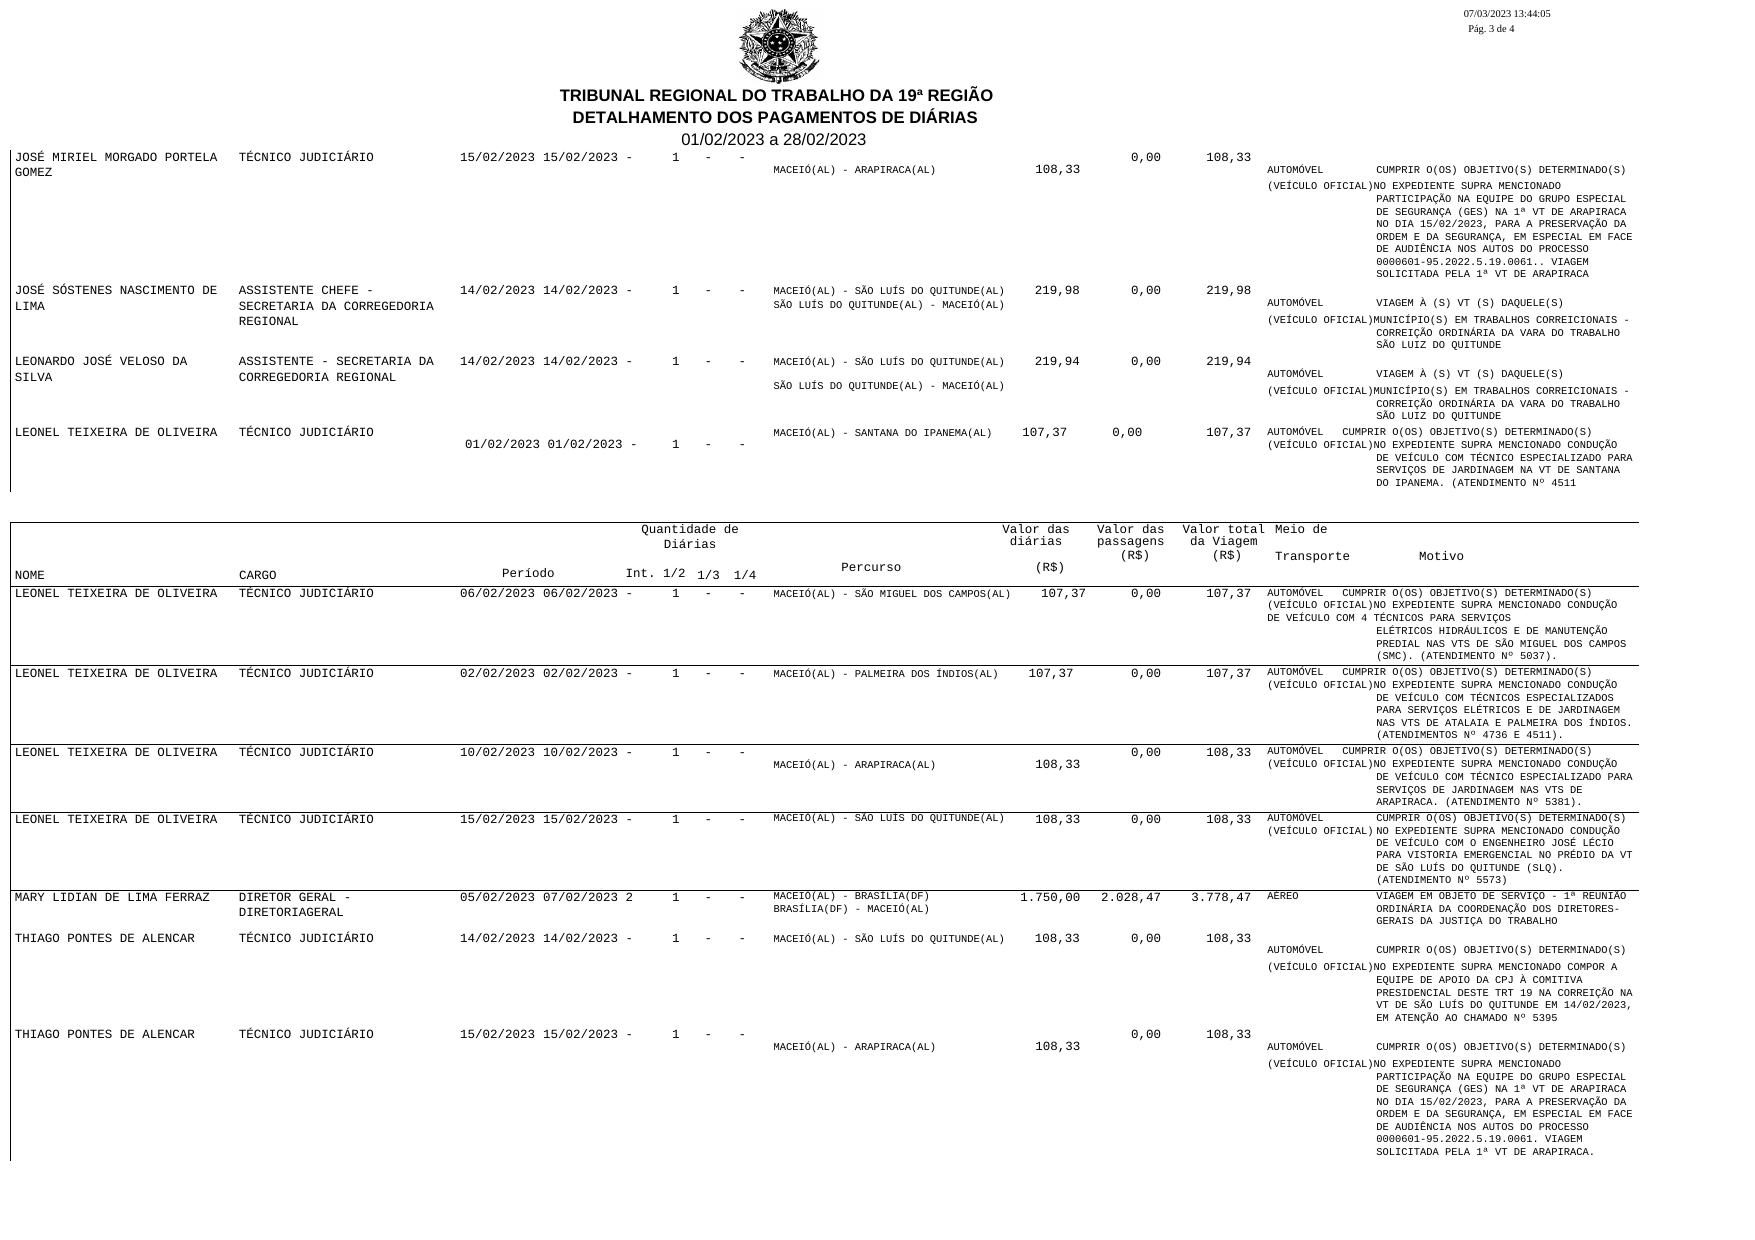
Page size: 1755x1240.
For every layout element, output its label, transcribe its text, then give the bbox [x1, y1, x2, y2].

table_cell 0,00 [1086, 150, 1176, 283]
table_cell 01/02/2023 01/02/2023 - 1 - - [460, 426, 773, 492]
table_cell 1 [663, 284, 697, 354]
table_cell - [734, 150, 773, 283]
table_cell - [697, 666, 733, 744]
table_cell 107,37 [1176, 587, 1267, 665]
table_cell ASSISTENTE CHEFE - SECRETARIA DA CORREGEDORIA REGIONAL [239, 284, 460, 354]
table_cell MARY LIDIAN DE LIMA FERRAZ [11, 891, 239, 931]
table_cell 07/02/2023 2 [543, 891, 663, 931]
table_cell MACEIÓ(AL) - PALMEIRA DOS ÍNDIOS(AL) 107,37 [773, 666, 1086, 744]
table_cell 108,33 [1176, 745, 1267, 811]
table_cell - [697, 1027, 733, 1161]
table_cell 10/02/2023 [460, 745, 543, 811]
table_cell 14/02/2023 - [543, 355, 663, 426]
table_cell MACEIÓ(AL) - BRASÍLIA(DF) BRASÍLIA(DF) - MACEIÓ(AL) [773, 891, 1005, 931]
table_header Valor das diárias Percurso (R$) [773, 523, 1086, 586]
table_cell LEONEL TEIXEIRA DE OLIVEIRA [11, 587, 239, 665]
table_cell ASSISTENTE - SECRETARIA DA CORREGEDORIA REGIONAL [239, 355, 460, 426]
table_cell 1 [663, 355, 697, 426]
table_cell 108,33 [1005, 813, 1086, 889]
table_cell - [697, 355, 733, 426]
table_cell AUTOMÓVEL CUMPRIR O(OS) OBJETIVO(S) DETERMINADO(S) (VEÍCULO OFICIAL)NO EXPEDIENTE SUPRA MENCIONADO CONDUÇÃO DE VEÍCULO COM TÉCNICOS ESPECIALIZADOS PARA SERVIÇOS ELÉTRICOS E DE JARDINAGEM NAS VTS DE ATALAIA E PALMEIRA DOS ÍNDIOS. (ATENDIMENTOS Nº 4736 E 4511). [1267, 666, 1639, 744]
table_cell - [697, 150, 733, 283]
table_cell 1 [663, 813, 697, 889]
table_cell 107,37 [1176, 666, 1267, 744]
table_cell MACEIÓ(AL) - SÃO LUÍS DO QUITUNDE(AL) 219,94 SÃO LUÍS DO QUITUNDE(AL) - MACEIÓ(AL) [773, 355, 1086, 426]
table_header Meio de Transporte Motivo [1267, 523, 1639, 586]
table_cell 15/02/2023 - [543, 813, 663, 889]
table_cell 15/02/2023 [460, 150, 543, 283]
table_cell - [734, 931, 773, 1027]
table_cell TÉCNICO JUDICIÁRIO [239, 745, 460, 811]
table_cell 0,00 [1086, 813, 1176, 889]
table_cell DIRETOR GERAL - DIRETORIAGERAL [239, 891, 460, 931]
table_cell 1 [663, 745, 697, 811]
table_cell MACEIÓ(AL) - SÃO LUÍS DO QUITUNDE(AL) 108,33 [773, 931, 1086, 1027]
table_cell TÉCNICO JUDICIÁRIO [239, 931, 460, 1027]
table_cell 15/02/2023 [460, 813, 543, 889]
table_cell 108,33 [1176, 150, 1267, 283]
table_cell 107,37 [1176, 426, 1267, 492]
table_header Valor das passagens (R$) [1086, 523, 1176, 586]
table_cell 14/02/2023 - [543, 284, 663, 354]
table_cell 1 [663, 587, 697, 665]
table_cell AUTOMÓVEL CUMPRIR O(OS) OBJETIVO(S) DETERMINADO(S) (VEÍCULO OFICIAL)NO EXPEDIENTE SUPRA MENCIONADO CONDUÇÃO DE VEÍCULO COM 4 TÉCNICOS PARA SERVIÇOS ELÉTRICOS HIDRÁULICOS E DE MANUTENÇÃO PREDIAL NAS VTS DE SÃO MIGUEL DOS CAMPOS (SMC). (ATENDIMENTO Nº 5037). [1267, 587, 1639, 665]
table_cell LEONEL TEIXEIRA DE OLIVEIRA [11, 745, 239, 811]
table_header CARGO [239, 523, 460, 586]
table_cell - [697, 284, 733, 354]
table_cell 0,00 [1086, 355, 1176, 426]
table_cell 1.750,00 [1005, 891, 1086, 931]
table_cell AUTOMÓVEL CUMPRIR O(OS) OBJETIVO(S) DETERMINADO(S) (VEÍCULO OFICIAL)NO EXPEDIENTE SUPRA MENCIONADO CONDUÇÃO DE VEÍCULO COM TÉCNICO ESPECIALIZADO PARA SERVIÇOS DE JARDINAGEM NA VT DE SANTANA DO IPANEMA. (ATENDIMENTO Nº 4511 [1267, 426, 1639, 492]
table_cell 10/02/2023 - [543, 745, 663, 811]
table_cell 15/02/2023 [460, 1027, 543, 1161]
table_cell MACEIÓ(AL) - ARAPIRACA(AL) 108,33 [773, 150, 1086, 283]
table_cell AUTOMÓVEL VIAGEM À (S) VT (S) DAQUELE(S) (VEÍCULO OFICIAL)MUNICÍPIO(S) EM TRABALHOS CORREICIONAIS - CORREIÇÃO ORDINÁRIA DA VARA DO TRABALHO SÃO LUIZ DO QUITUNDE [1267, 284, 1639, 354]
table_cell 1 [663, 891, 697, 931]
table_cell 14/02/2023 [460, 355, 543, 426]
table_cell 05/02/2023 [460, 891, 543, 931]
table_cell 0,00 [1086, 666, 1176, 744]
table_header Quantidade de Diárias Período Int. 1/2 [460, 523, 697, 586]
table_cell VIAGEM EM OBJETO DE SERVIÇO - 1ª REUNIÃO ORDINÁRIA DA COORDENAÇÃO DOS DIRETORES- GERAIS DA JUSTIÇA DO TRABALHO [1376, 891, 1639, 931]
table_cell 15/02/2023 - [543, 150, 663, 283]
table_cell MACEIÓ(AL) - SÃO MIGUEL DOS CAMPOS(AL) 107,37 [773, 587, 1086, 665]
table_cell CUMPRIR O(OS) OBJETIVO(S) DETERMINADO(S) NO EXPEDIENTE SUPRA MENCIONADO CONDUÇÃO DE VEÍCULO COM O ENGENHEIRO JOSÉ LÉCIO PARA VISTORIA EMERGENCIAL NO PRÉDIO DA VT DE SÃO LUÍS DO QUITUNDE (SLQ). (ATENDIMENTO Nº 5573) [1376, 813, 1639, 889]
table_cell 0,00 [1086, 745, 1176, 811]
table_cell - [697, 587, 733, 665]
table_cell AUTOMÓVEL VIAGEM À (S) VT (S) DAQUELE(S) (VEÍCULO OFICIAL)MUNICÍPIO(S) EM TRABALHOS CORREICIONAIS - CORREIÇÃO ORDINÁRIA DA VARA DO TRABALHO SÃO LUIZ DO QUITUNDE [1267, 355, 1639, 426]
table_cell 219,94 [1176, 355, 1267, 426]
table_cell 15/02/2023 - [543, 1027, 663, 1161]
table_cell 219,98 [1176, 284, 1267, 354]
table_cell 108,33 [1176, 813, 1267, 889]
table_cell - [697, 891, 733, 931]
table_cell MACEIÓ(AL) - SÃO LUÍS DO QUITUNDE(AL) [773, 813, 1005, 889]
table_cell JOSÉ MIRIEL MORGADO PORTELA GOMEZ [11, 150, 239, 283]
table_cell AUTOMÓVEL CUMPRIR O(OS) OBJETIVO(S) DETERMINADO(S) (VEÍCULO OFICIAL)NO EXPEDIENTE SUPRA MENCIONADO PARTICIPAÇÃO NA EQUIPE DO GRUPO ESPECIAL DE SEGURANÇA (GES) NA 1ª VT DE ARAPIRACA NO DIA 15/02/2023, PARA A PRESERVAÇÃO DA ORDEM E DA SEGURANÇA, EM ESPECIAL EM FACE DE AUDIÊNCIA NOS AUTOS DO PROCESSO 0000601-95.2022.5.19.0061. VIAGEM SOLICITADA PELA 1ª VT DE ARAPIRACA. [1267, 1027, 1639, 1161]
table_cell - [734, 666, 773, 744]
table_cell MACEIÓ(AL) - ARAPIRACA(AL) 108,33 [773, 1027, 1086, 1161]
table_cell - [734, 891, 773, 931]
table_cell LEONEL TEIXEIRA DE OLIVEIRA [11, 813, 239, 889]
table_cell - [734, 355, 773, 426]
table_cell - [734, 745, 773, 811]
table_cell TÉCNICO JUDICIÁRIO [239, 666, 460, 744]
table_cell - [697, 745, 733, 811]
table_cell 0,00 [1086, 1027, 1176, 1161]
table_cell MACEIÓ(AL) - SÃO LUÍS DO QUITUNDE(AL) 219,98 SÃO LUÍS DO QUITUNDE(AL) - MACEIÓ(AL) [773, 284, 1086, 354]
table_cell TÉCNICO JUDICIÁRIO [239, 587, 460, 665]
table_cell 06/02/2023 [460, 587, 543, 665]
table_cell TÉCNICO JUDICIÁRIO [239, 150, 460, 283]
table_cell 0,00 [1086, 587, 1176, 665]
table_cell TÉCNICO JUDICIÁRIO [239, 1027, 460, 1161]
table_cell 14/02/2023 [460, 284, 543, 354]
table_cell 0,00 [1086, 931, 1176, 1027]
table_cell TÉCNICO JUDICIÁRIO [239, 813, 460, 889]
table_cell LEONARDO JOSÉ VELOSO DA SILVA [11, 355, 239, 426]
table_cell 02/02/2023 [460, 666, 543, 744]
table_cell LEONEL TEIXEIRA DE OLIVEIRA [11, 426, 239, 492]
table_cell - [734, 284, 773, 354]
table_cell - [734, 587, 773, 665]
table_cell TÉCNICO JUDICIÁRIO [239, 426, 460, 492]
table_cell AUTOMÓVEL (VEÍCULO OFICIAL) [1267, 813, 1376, 889]
table_cell 1 [663, 150, 697, 283]
table_header 1/3 [697, 523, 733, 586]
table_cell 2.028,47 [1086, 891, 1176, 931]
table_cell 14/02/2023 - [543, 931, 663, 1027]
table_cell THIAGO PONTES DE ALENCAR [11, 1027, 239, 1161]
table_cell - [734, 1027, 773, 1161]
table_cell 14/02/2023 [460, 931, 543, 1027]
table_cell 3.778,47 [1176, 891, 1267, 931]
table_cell - [734, 813, 773, 889]
table_cell AUTOMÓVEL CUMPRIR O(OS) OBJETIVO(S) DETERMINADO(S) (VEÍCULO OFICIAL)NO EXPEDIENTE SUPRA MENCIONADO COMPOR A EQUIPE DE APOIO DA CPJ À COMITIVA PRESIDENCIAL DESTE TRT 19 NA CORREIÇÃO NA VT DE SÃO LUÍS DO QUITUNDE EM 14/02/2023, EM ATENÇÃO AO CHAMADO Nº 5395 [1267, 931, 1639, 1027]
table_cell MACEIÓ(AL) - SANTANA DO IPANEMA(AL) 107,37 0,00 [773, 426, 1176, 492]
table_cell AÉREO [1267, 891, 1376, 931]
table_cell 1 [663, 931, 697, 1027]
table_cell 1 [663, 1027, 697, 1161]
table_cell - [697, 931, 733, 1027]
table_cell MACEIÓ(AL) - ARAPIRACA(AL) 108,33 [773, 745, 1086, 811]
table_cell 108,33 [1176, 931, 1267, 1027]
table_cell AUTOMÓVEL CUMPRIR O(OS) OBJETIVO(S) DETERMINADO(S) (VEÍCULO OFICIAL)NO EXPEDIENTE SUPRA MENCIONADO PARTICIPAÇÃO NA EQUIPE DO GRUPO ESPECIAL DE SEGURANÇA (GES) NA 1ª VT DE ARAPIRACA NO DIA 15/02/2023, PARA A PRESERVAÇÃO DA ORDEM E DA SEGURANÇA, EM ESPECIAL EM FACE DE AUDIÊNCIA NOS AUTOS DO PROCESSO 0000601-95.2022.5.19.0061.. VIAGEM SOLICITADA PELA 1ª VT DE ARAPIRACA [1267, 150, 1639, 283]
table_cell 02/02/2023 - [543, 666, 663, 744]
table_cell 06/02/2023 - [543, 587, 663, 665]
table_cell JOSÉ SÓSTENES NASCIMENTO DE LIMA [11, 284, 239, 354]
table_cell AUTOMÓVEL CUMPRIR O(OS) OBJETIVO(S) DETERMINADO(S) (VEÍCULO OFICIAL)NO EXPEDIENTE SUPRA MENCIONADO CONDUÇÃO DE VEÍCULO COM TÉCNICO ESPECIALIZADO PARA SERVIÇOS DE JARDINAGEM NAS VTS DE ARAPIRACA. (ATENDIMENTO Nº 5381). [1267, 745, 1639, 811]
table_cell LEONEL TEIXEIRA DE OLIVEIRA [11, 666, 239, 744]
table_cell THIAGO PONTES DE ALENCAR [11, 931, 239, 1027]
table_cell - [697, 813, 733, 889]
table_header NOME [11, 523, 239, 586]
table_cell 0,00 [1086, 284, 1176, 354]
table_header Valor total da Viagem (R$) [1176, 523, 1267, 586]
table_header 1/4 [734, 523, 773, 586]
table_cell 108,33 [1176, 1027, 1267, 1161]
table_cell 1 [663, 666, 697, 744]
